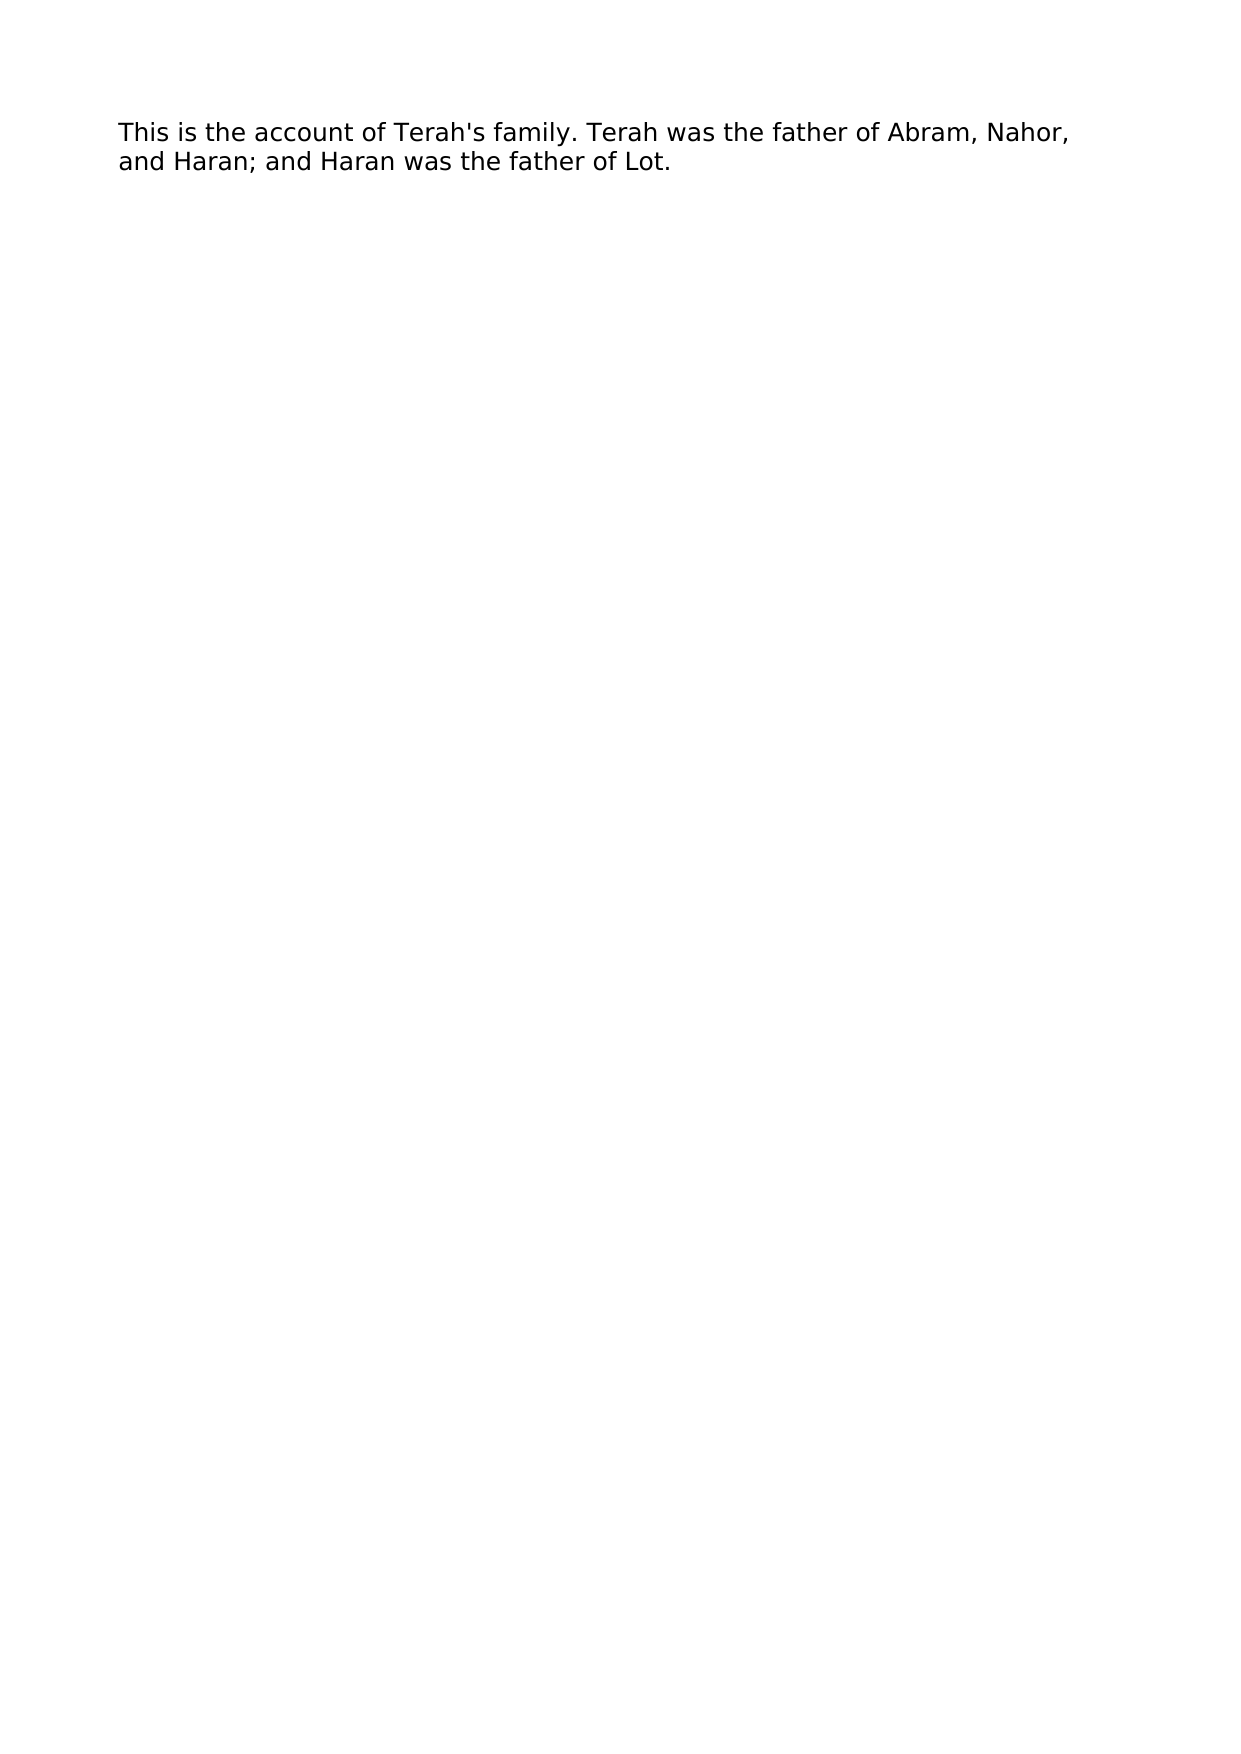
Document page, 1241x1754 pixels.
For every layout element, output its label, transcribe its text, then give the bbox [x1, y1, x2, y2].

text This is the account of Terah's family. Terah was the father of Abram, Nahor, and Haran; and Haran was the father of Lot. [118, 118, 1122, 176]
